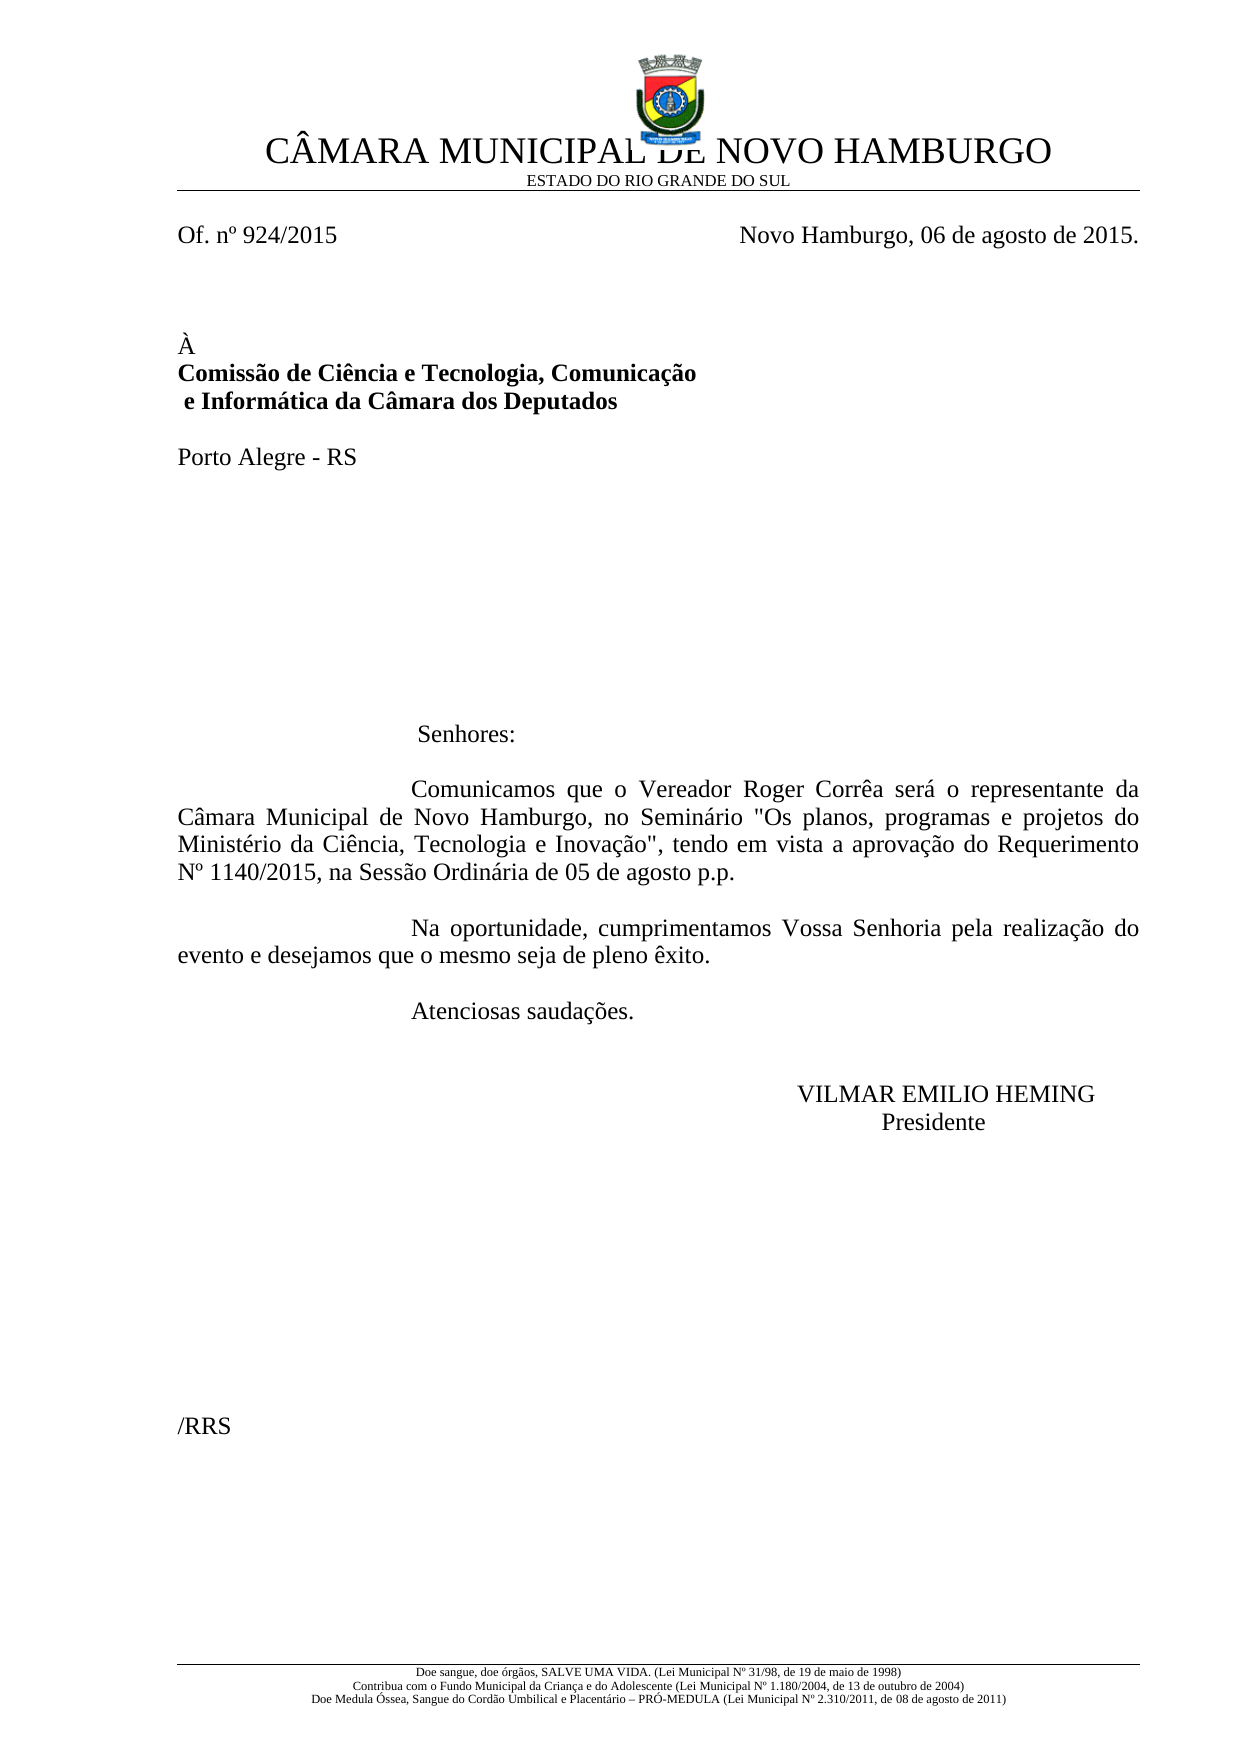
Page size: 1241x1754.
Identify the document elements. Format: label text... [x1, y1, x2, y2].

text /RRS [177, 1412, 1140, 1440]
text Atenciosas saudações. [177, 997, 1140, 1024]
text Comissão de Ciência e Tecnologia, Comunicação [177, 359, 1140, 387]
text Porto Alegre - RS [177, 443, 1140, 470]
text Presidente [177, 1108, 1140, 1135]
text À [177, 332, 1140, 359]
text Comunicamos que o Vereador Roger Corrêa será o representante da Câmara Municipal de Novo Hamburgo, no Seminário "Os planos, programas e projetos do Ministério da Ciência, Tecnologia e Inovação", tendo em vista a aprovação do Requerimento Nº 1140/2015, na Sessão Ordinária de 05 de agosto p.p. [177, 775, 1140, 886]
text Senhores: [177, 720, 1140, 747]
picture [630, 47, 708, 150]
text Of. nº 924/2015 Novo Hamburgo, 06 de agosto de 2015. [177, 221, 1140, 249]
text e Informática da Câmara dos Deputados [177, 387, 1140, 415]
text Na oportunidade, cumprimentamos Vossa Senhoria pela realização do evento e desejamos que o mesmo seja de pleno êxito. [177, 914, 1140, 969]
text VILMAR EMILIO HEMING [797, 1080, 1140, 1108]
